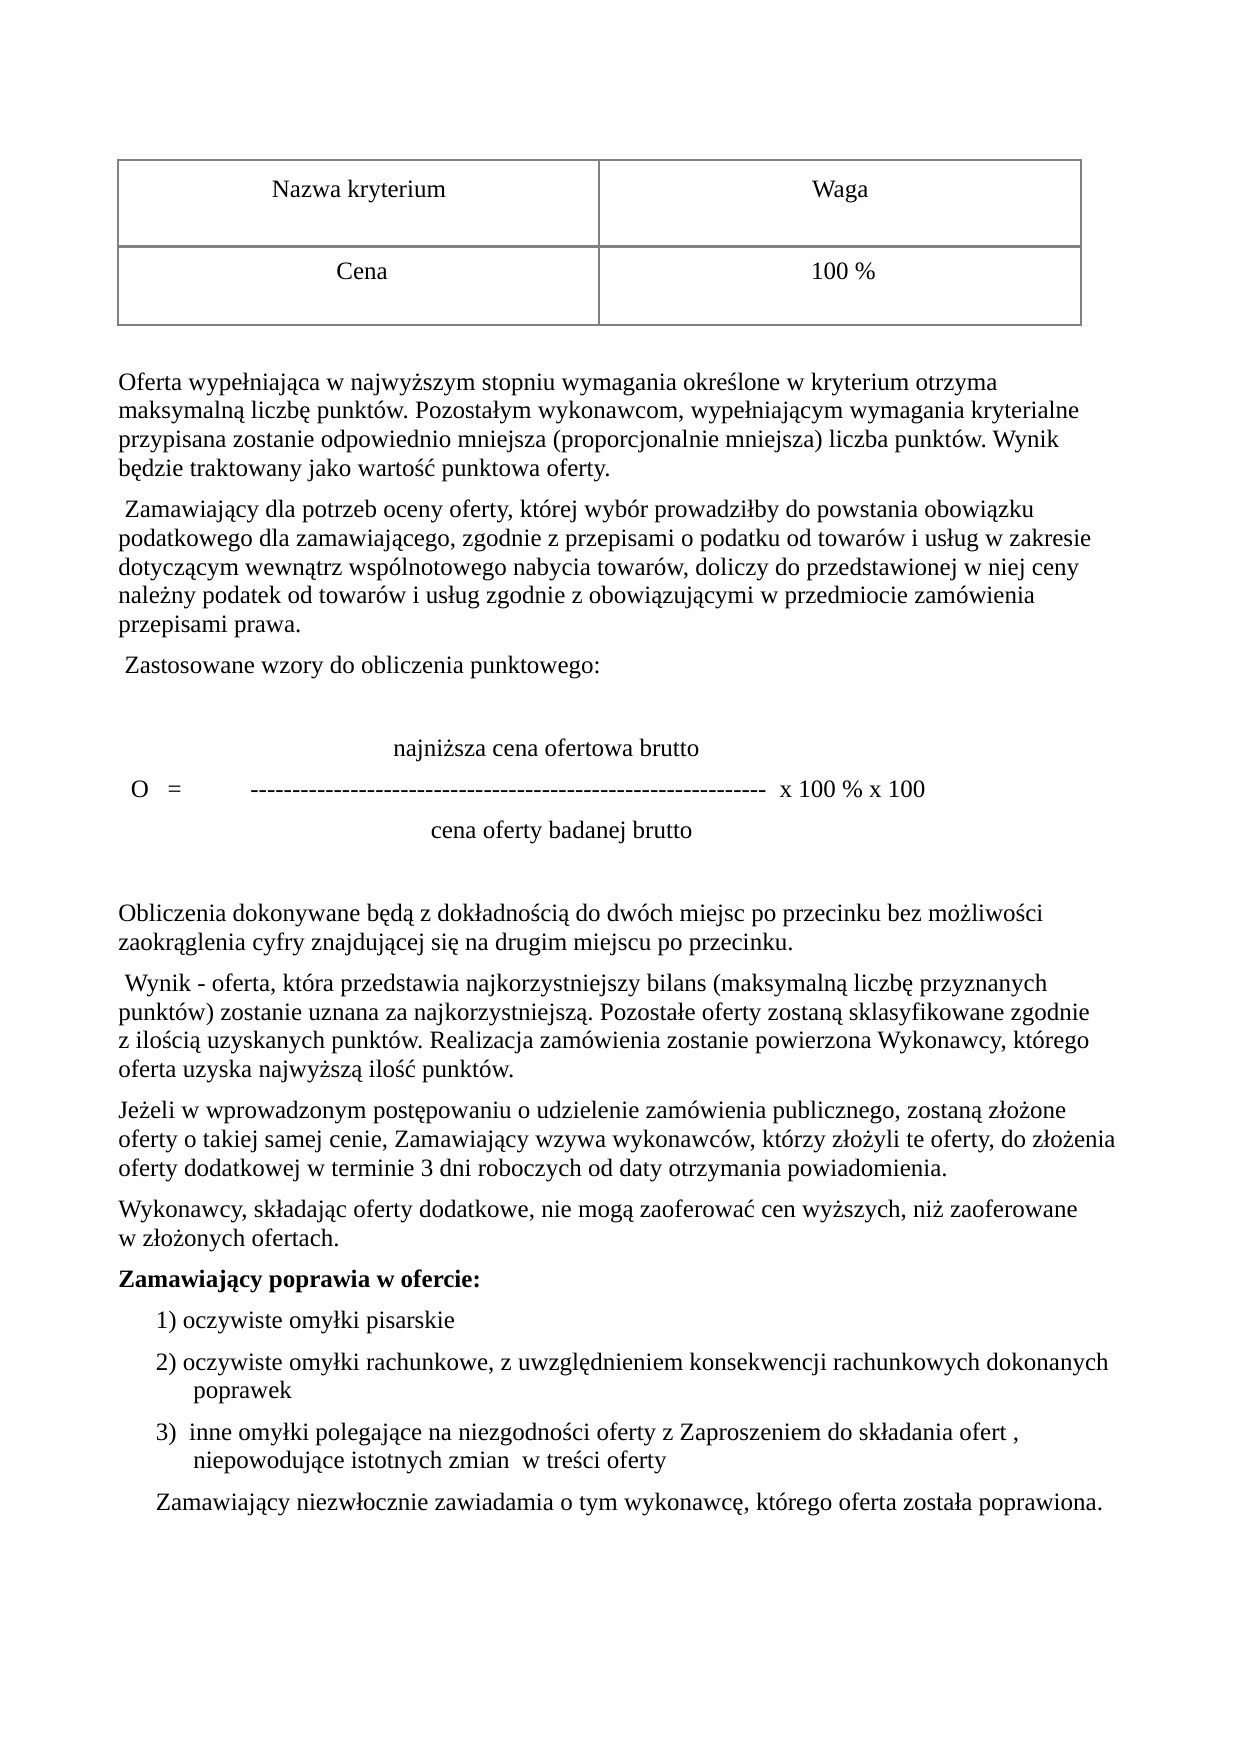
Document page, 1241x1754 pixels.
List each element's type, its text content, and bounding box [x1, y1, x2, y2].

text Jeżeli w wprowadzonym postępowaniu o udzielenie zamówienia publicznego, zostaną złożone oferty o takiej samej cenie, Zamawiający wzywa wykonawców, którzy złożyli te oferty, do złożenia oferty dodatkowej w terminie 3 dni roboczych od daty otrzymania powiadomienia. [118, 1096, 1122, 1182]
text Obliczenia dokonywane będą z dokładnością do dwóch miejsc po przecinku bez możliwości zaokrąglenia cyfry znajdującej się na drugim miejscu po przecinku. [118, 898, 1122, 956]
text Oferta wypełniająca w najwyższym stopniu wymagania określone w kryterium otrzyma maksymalną liczbę punktów. Pozostałym wykonawcom, wypełniającym wymagania kryterialne przypisana zostanie odpowiednio mniejsza (proporcjonalnie mniejsza) liczba punktów. Wynik będzie traktowany jako wartość punktowa oferty. [118, 367, 1122, 482]
table_header Nazwa kryterium [119, 161, 598, 245]
table_cell 100 % [600, 248, 1080, 323]
text 2) oczywiste omyłki rachunkowe, z uwzględnieniem konsekwencji rachunkowych dokonanych poprawek [156, 1347, 1122, 1404]
text Zamawiający dla potrzeb oceny oferty, której wybór prowadziłby do powstania obowiązku podatkowego dla zamawiającego, zgodnie z przepisami o podatku od towarów i usług w zakresie dotyczącym wewnątrz wspólnotowego nabycia towarów, doliczy do przedstawionej w niej ceny należny podatek od towarów i usług zgodnie z obowiązującymi w przedmiocie zamówienia przepisami prawa. [118, 494, 1122, 638]
text najniższa cena ofertowa brutto [118, 733, 1122, 762]
table_header Waga [600, 161, 1080, 245]
text cena oferty badanej brutto [118, 816, 1122, 844]
text 3) inne omyłki polegające na niezgodności oferty z Zaproszeniem do składania ofert , niepowodujące istotnych zmian w treści oferty [156, 1417, 1122, 1474]
table_cell Cena [119, 248, 598, 323]
text Zastosowane wzory do obliczenia punktowego: [118, 651, 1122, 679]
text O = -------------------------------------------------------------- x 100 % x 100 [118, 774, 1122, 803]
text Wynik - oferta, która przedstawia najkorzystniejszy bilans (maksymalną liczbę przyznanych punktów) zostanie uznana za najkorzystniejszą. Pozostałe oferty zostaną sklasyfikowane zgodnie z ilością uzyskanych punktów. Realizacja zamówienia zostanie powierzona Wykonawcy, którego oferta uzyska najwyższą ilość punktów. [118, 968, 1122, 1083]
text Zamawiający poprawia w ofercie: [118, 1264, 1122, 1293]
text 1) oczywiste omyłki pisarskie [156, 1306, 1122, 1334]
text Zamawiający niezwłocznie zawiadamia o tym wykonawcę, którego oferta została poprawiona. [118, 1487, 1122, 1516]
text Wykonawcy, składając oferty dodatkowe, nie mogą zaoferować cen wyższych, niż zaoferowane w złożonych ofertach. [118, 1194, 1122, 1252]
